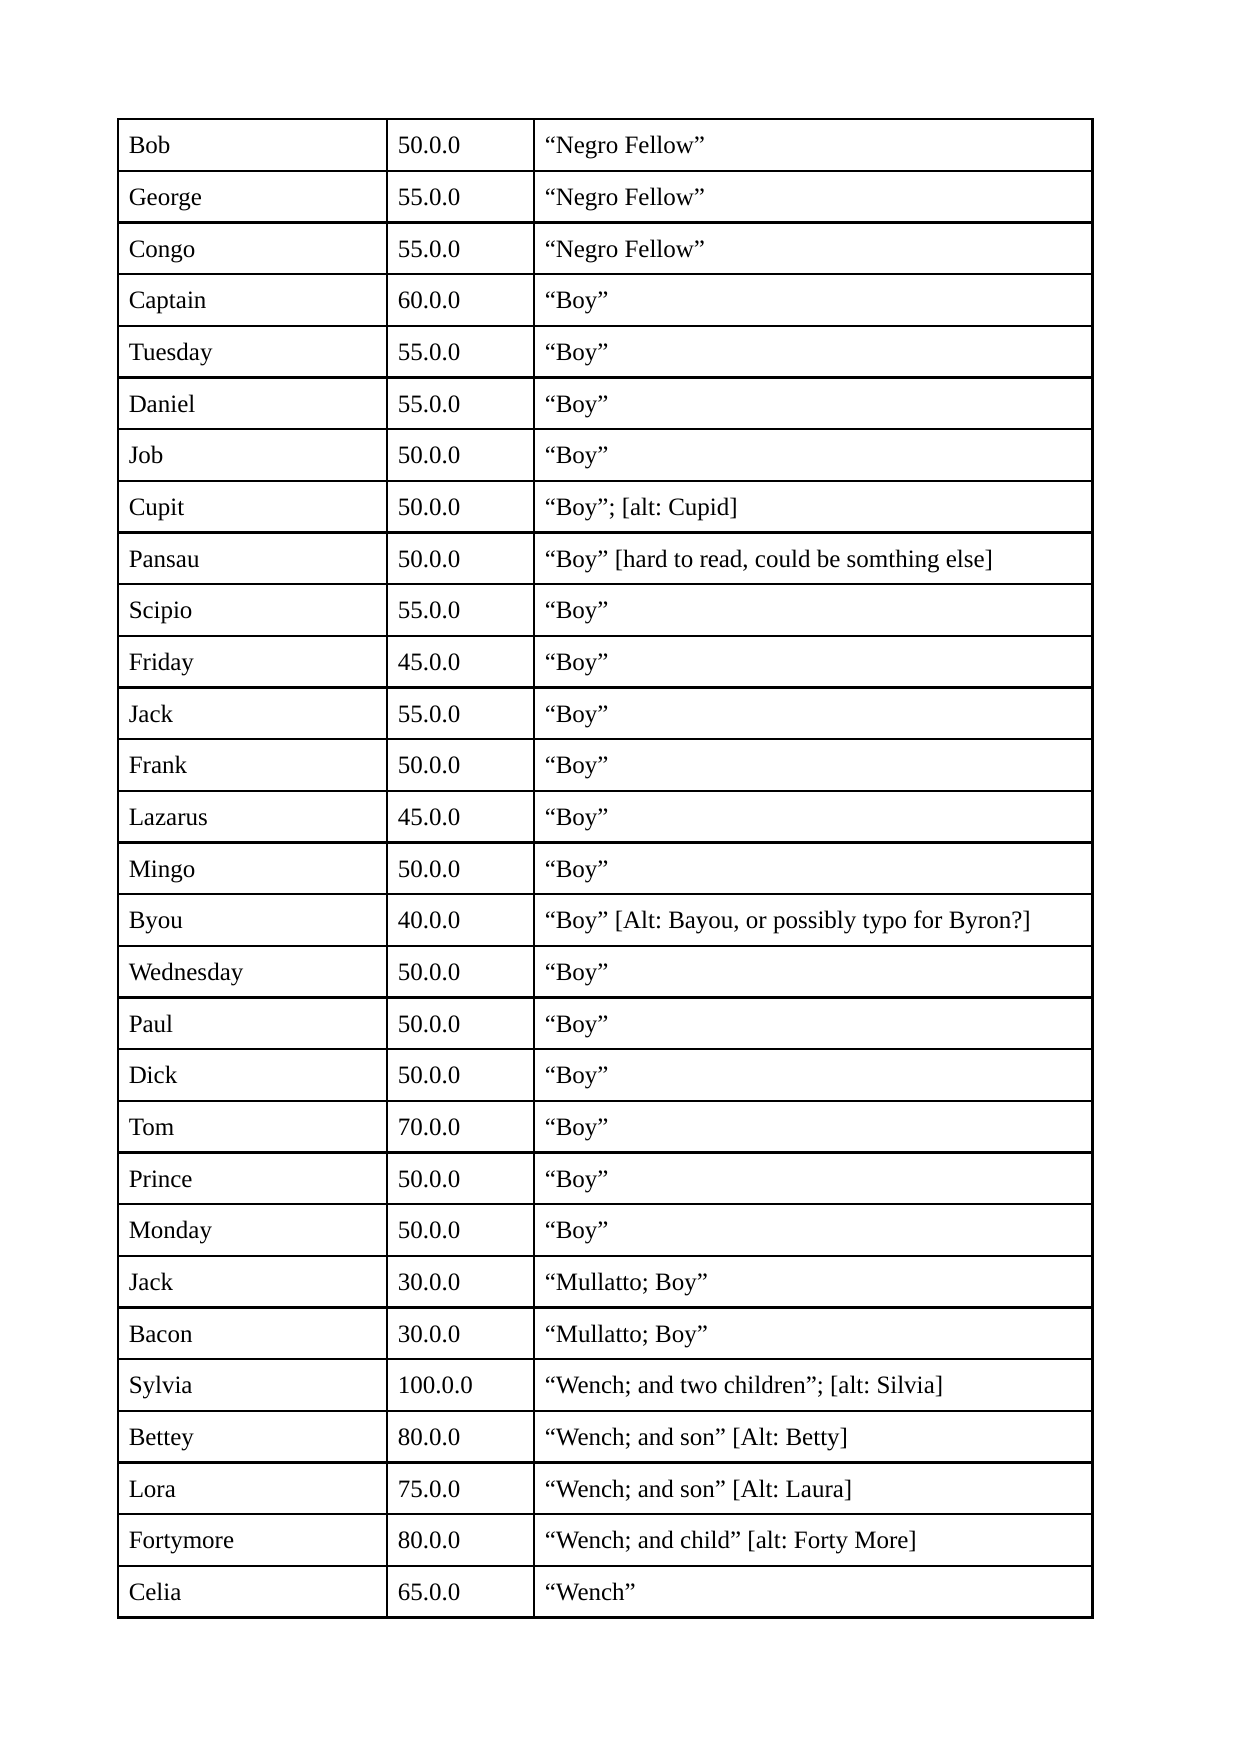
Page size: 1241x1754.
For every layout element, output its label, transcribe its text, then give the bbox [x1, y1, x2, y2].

table_cell 55.0.0 [388, 172, 533, 221]
table_cell 50.0.0 [388, 1050, 533, 1100]
table_cell 55.0.0 [388, 585, 533, 635]
table_cell Lora [119, 1464, 386, 1513]
table_cell “Boy” [535, 1205, 1091, 1255]
table_cell Scipio [119, 585, 386, 635]
table_cell “Negro Fellow” [535, 224, 1091, 273]
table_cell 45.0.0 [388, 792, 533, 841]
table_cell 65.0.0 [388, 1567, 533, 1616]
table_cell 55.0.0 [388, 689, 533, 738]
table_cell Byou [119, 895, 386, 945]
table_cell Jack [119, 689, 386, 738]
table_cell “Boy”; [alt: Cupid] [535, 482, 1091, 531]
table_cell 75.0.0 [388, 1464, 533, 1513]
table_cell “Wench; and son” [Alt: Betty] [535, 1412, 1091, 1461]
table_cell 70.0.0 [388, 1102, 533, 1151]
table_cell “Boy” [535, 1050, 1091, 1100]
table_cell “Negro Fellow” [535, 120, 1091, 170]
table_cell Tuesday [119, 327, 386, 376]
table_cell 50.0.0 [388, 999, 533, 1048]
table_cell Pansau [119, 534, 386, 583]
table_cell “Boy” [535, 585, 1091, 635]
table_cell “Boy” [535, 1154, 1091, 1203]
table_cell 80.0.0 [388, 1515, 533, 1565]
table_cell Celia [119, 1567, 386, 1616]
table_cell Prince [119, 1154, 386, 1203]
table_cell 55.0.0 [388, 327, 533, 376]
table_cell 50.0.0 [388, 844, 533, 893]
table_cell 50.0.0 [388, 482, 533, 531]
table_cell Frank [119, 740, 386, 790]
table_cell Lazarus [119, 792, 386, 841]
table_cell “Boy” [535, 947, 1091, 996]
table_cell “Negro Fellow” [535, 172, 1091, 221]
table_cell 50.0.0 [388, 740, 533, 790]
table_cell “Boy” [535, 637, 1091, 686]
table_cell Bettey [119, 1412, 386, 1461]
table_cell “Boy” [535, 327, 1091, 376]
table_cell 50.0.0 [388, 947, 533, 996]
table_cell Cupit [119, 482, 386, 531]
table_cell Congo [119, 224, 386, 273]
table_cell Sylvia [119, 1360, 386, 1410]
table_cell “Boy” [535, 740, 1091, 790]
table_cell Mingo [119, 844, 386, 893]
table_cell 30.0.0 [388, 1257, 533, 1306]
table_cell 55.0.0 [388, 379, 533, 428]
table_cell Wednesday [119, 947, 386, 996]
table_cell Daniel [119, 379, 386, 428]
table_cell Captain [119, 275, 386, 325]
table_cell 50.0.0 [388, 534, 533, 583]
table_cell “Boy” [535, 275, 1091, 325]
table_cell Fortymore [119, 1515, 386, 1565]
table_cell Bacon [119, 1309, 386, 1358]
table_cell “Boy” [535, 689, 1091, 738]
table_cell “Wench; and child” [alt: Forty More] [535, 1515, 1091, 1565]
table_cell Bob [119, 120, 386, 170]
table_cell Job [119, 430, 386, 480]
table_cell 60.0.0 [388, 275, 533, 325]
table_cell “Boy” [Alt: Bayou, or possibly typo for Byron?] [535, 895, 1091, 945]
table_cell 50.0.0 [388, 1154, 533, 1203]
table_cell 80.0.0 [388, 1412, 533, 1461]
table_cell Jack [119, 1257, 386, 1306]
table_cell “Wench; and two children”; [alt: Silvia] [535, 1360, 1091, 1410]
table_cell 100.0.0 [388, 1360, 533, 1410]
table_cell 50.0.0 [388, 430, 533, 480]
table_cell “Mullatto; Boy” [535, 1257, 1091, 1306]
table_cell George [119, 172, 386, 221]
table_cell “Boy” [hard to read, could be somthing else] [535, 534, 1091, 583]
table_cell 50.0.0 [388, 120, 533, 170]
table_cell “Boy” [535, 792, 1091, 841]
table_cell Monday [119, 1205, 386, 1255]
table_cell “Boy” [535, 844, 1091, 893]
table_cell 55.0.0 [388, 224, 533, 273]
table_cell “Boy” [535, 430, 1091, 480]
table_cell Friday [119, 637, 386, 686]
table_cell “Wench; and son” [Alt: Laura] [535, 1464, 1091, 1513]
table_cell 40.0.0 [388, 895, 533, 945]
table_cell Tom [119, 1102, 386, 1151]
table_cell “Boy” [535, 379, 1091, 428]
table_cell 50.0.0 [388, 1205, 533, 1255]
table_cell 45.0.0 [388, 637, 533, 686]
table_cell “Mullatto; Boy” [535, 1309, 1091, 1358]
table_cell “Boy” [535, 999, 1091, 1048]
table_cell “Wench” [535, 1567, 1091, 1616]
table_cell Paul [119, 999, 386, 1048]
table_cell Dick [119, 1050, 386, 1100]
table_cell 30.0.0 [388, 1309, 533, 1358]
table_cell “Boy” [535, 1102, 1091, 1151]
